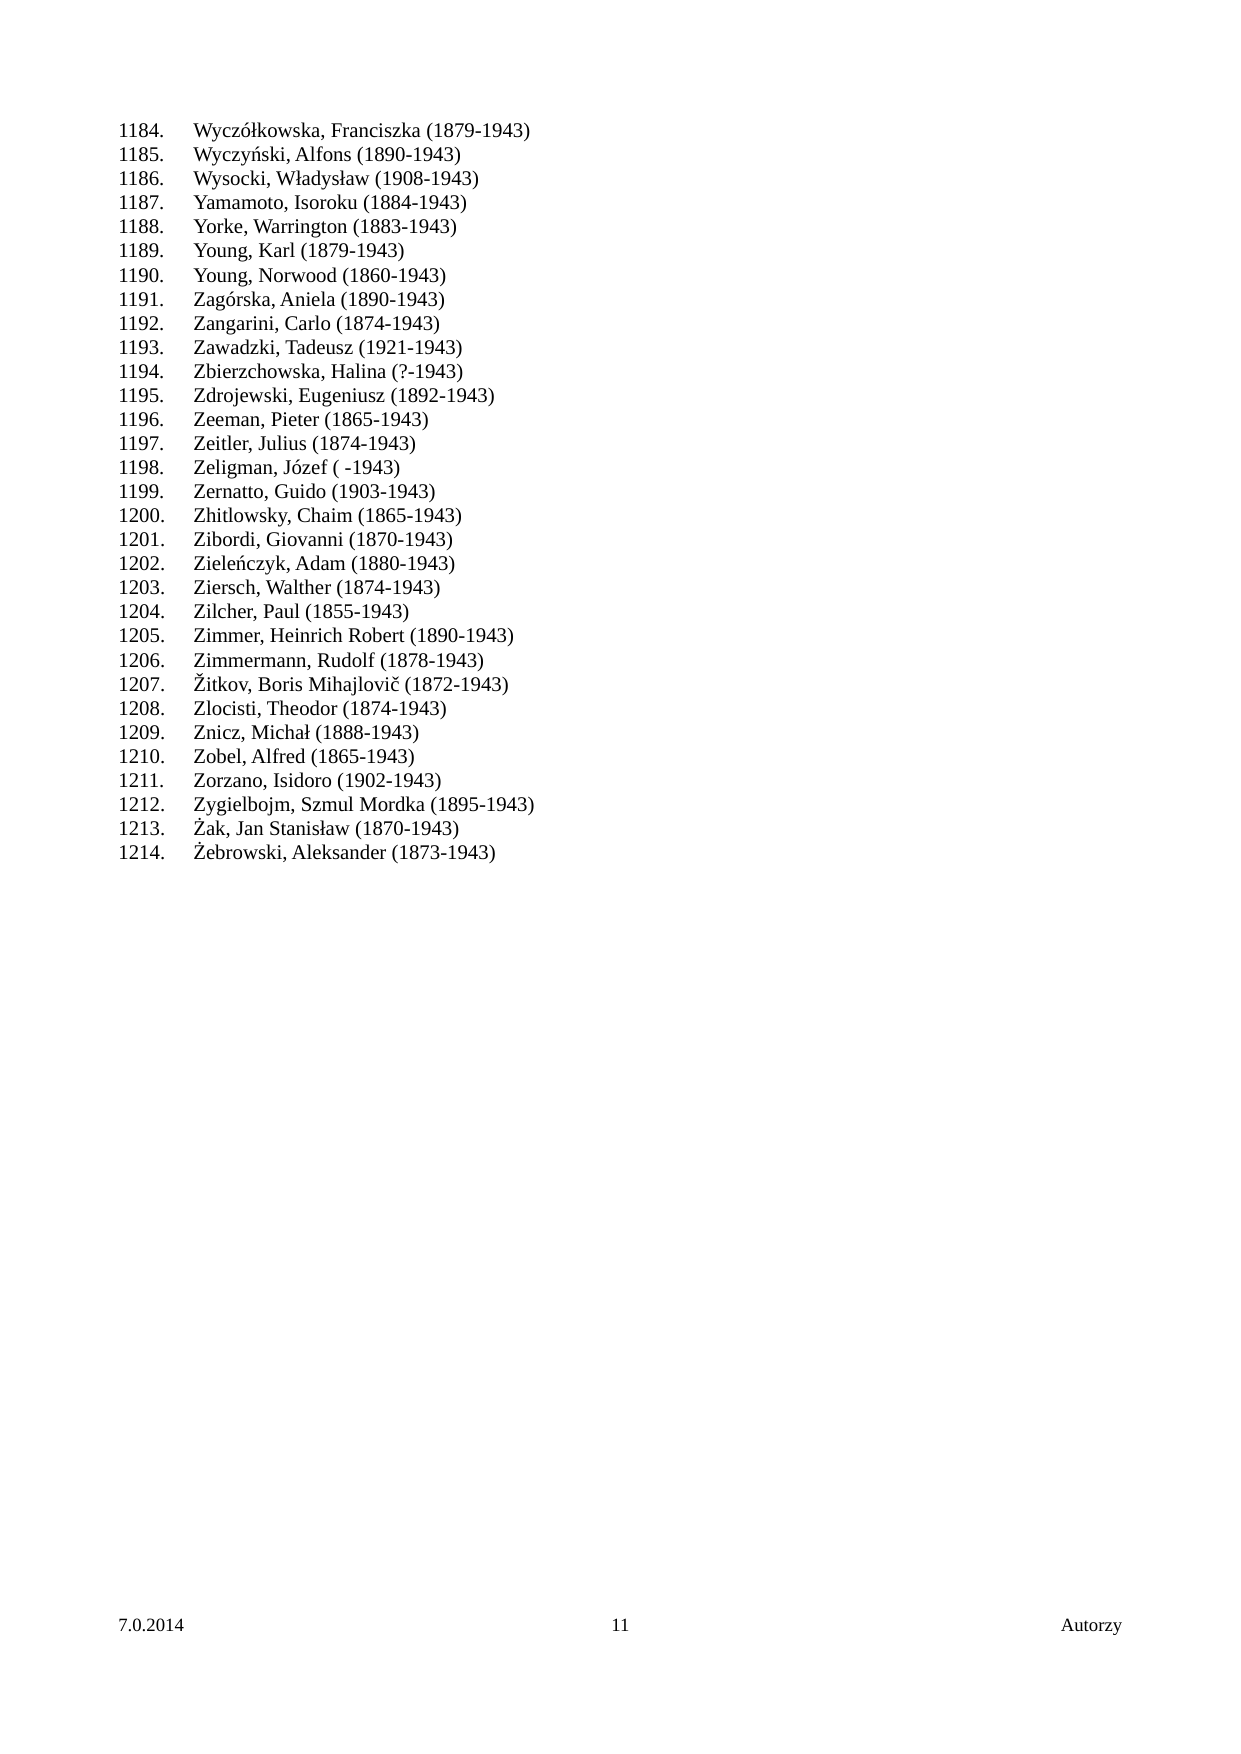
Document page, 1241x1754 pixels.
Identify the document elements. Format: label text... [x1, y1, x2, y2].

list Zimmermann, Rudolf (1878-1943) [118, 647, 620, 672]
list Zobel, Alfred (1865-1943) [118, 744, 620, 768]
list Zawadzki, Tadeusz (1921-1943) [118, 335, 620, 359]
list Zygielbojm, Szmul Mordka (1895-1943) [118, 792, 620, 816]
list Zagórska, Aniela (1890-1943) [118, 287, 620, 311]
list Zorzano, Isidoro (1902-1943) [118, 768, 620, 792]
list Zdrojewski, Eugeniusz (1892-1943) [118, 383, 620, 407]
list Wyczyński, Alfons (1890-1943) [118, 142, 620, 166]
list Zilcher, Paul (1855-1943) [118, 599, 620, 623]
list Zimmer, Heinrich Robert (1890-1943) [118, 623, 620, 647]
list Wyczółkowska, Franciszka (1879-1943) [118, 118, 620, 142]
list Zeeman, Pieter (1865-1943) [118, 407, 620, 431]
list Zlocisti, Theodor (1874-1943) [118, 696, 620, 720]
list Zbierzchowska, Halina (?-1943) [118, 359, 620, 383]
list Žitkov, Boris Mihajlovič (1872-1943) [118, 672, 620, 696]
list Ziersch, Walther (1874-1943) [118, 575, 620, 599]
list Żak, Jan Stanisław (1870-1943) [118, 816, 620, 840]
list Young, Karl (1879-1943) [118, 238, 620, 262]
list Wysocki, Władysław (1908-1943) [118, 166, 620, 190]
list Znicz, Michał (1888-1943) [118, 720, 620, 744]
list Zangarini, Carlo (1874-1943) [118, 311, 620, 335]
list Żebrowski, Aleksander (1873-1943) [118, 840, 620, 864]
list Zieleńczyk, Adam (1880-1943) [118, 551, 620, 575]
list Zeitler, Julius (1874-1943) [118, 431, 620, 455]
list Zeligman, Józef ( -1943) [118, 455, 620, 479]
list Zernatto, Guido (1903-1943) [118, 479, 620, 503]
list Zhitlowsky, Chaim (1865-1943) [118, 503, 620, 527]
list Yamamoto, Isoroku (1884-1943) [118, 190, 620, 214]
list Young, Norwood (1860-1943) [118, 262, 620, 287]
list Yorke, Warrington (1883-1943) [118, 214, 620, 238]
list Zibordi, Giovanni (1870-1943) [118, 527, 620, 551]
